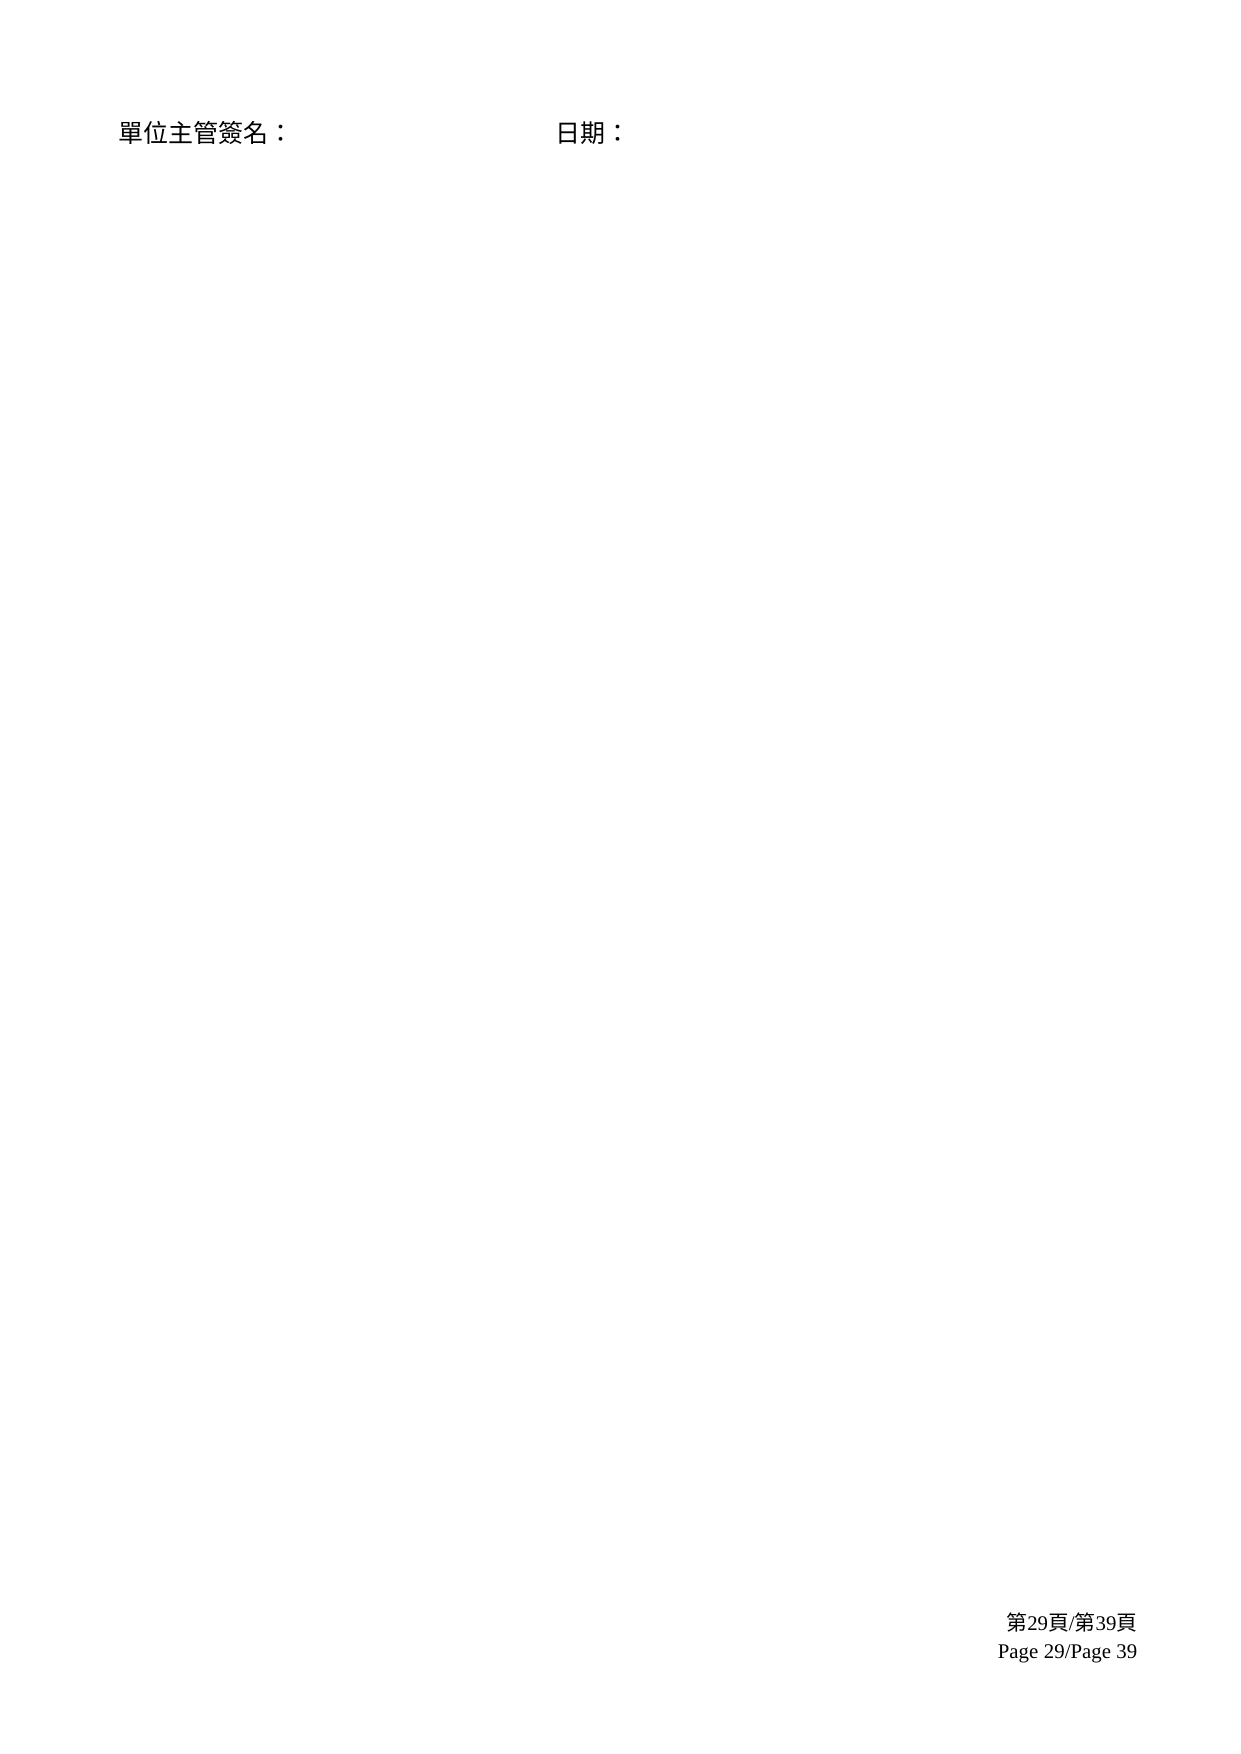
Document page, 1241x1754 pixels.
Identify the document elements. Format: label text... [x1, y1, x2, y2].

text 單位主管簽名： 日期： [118, 90, 1137, 152]
